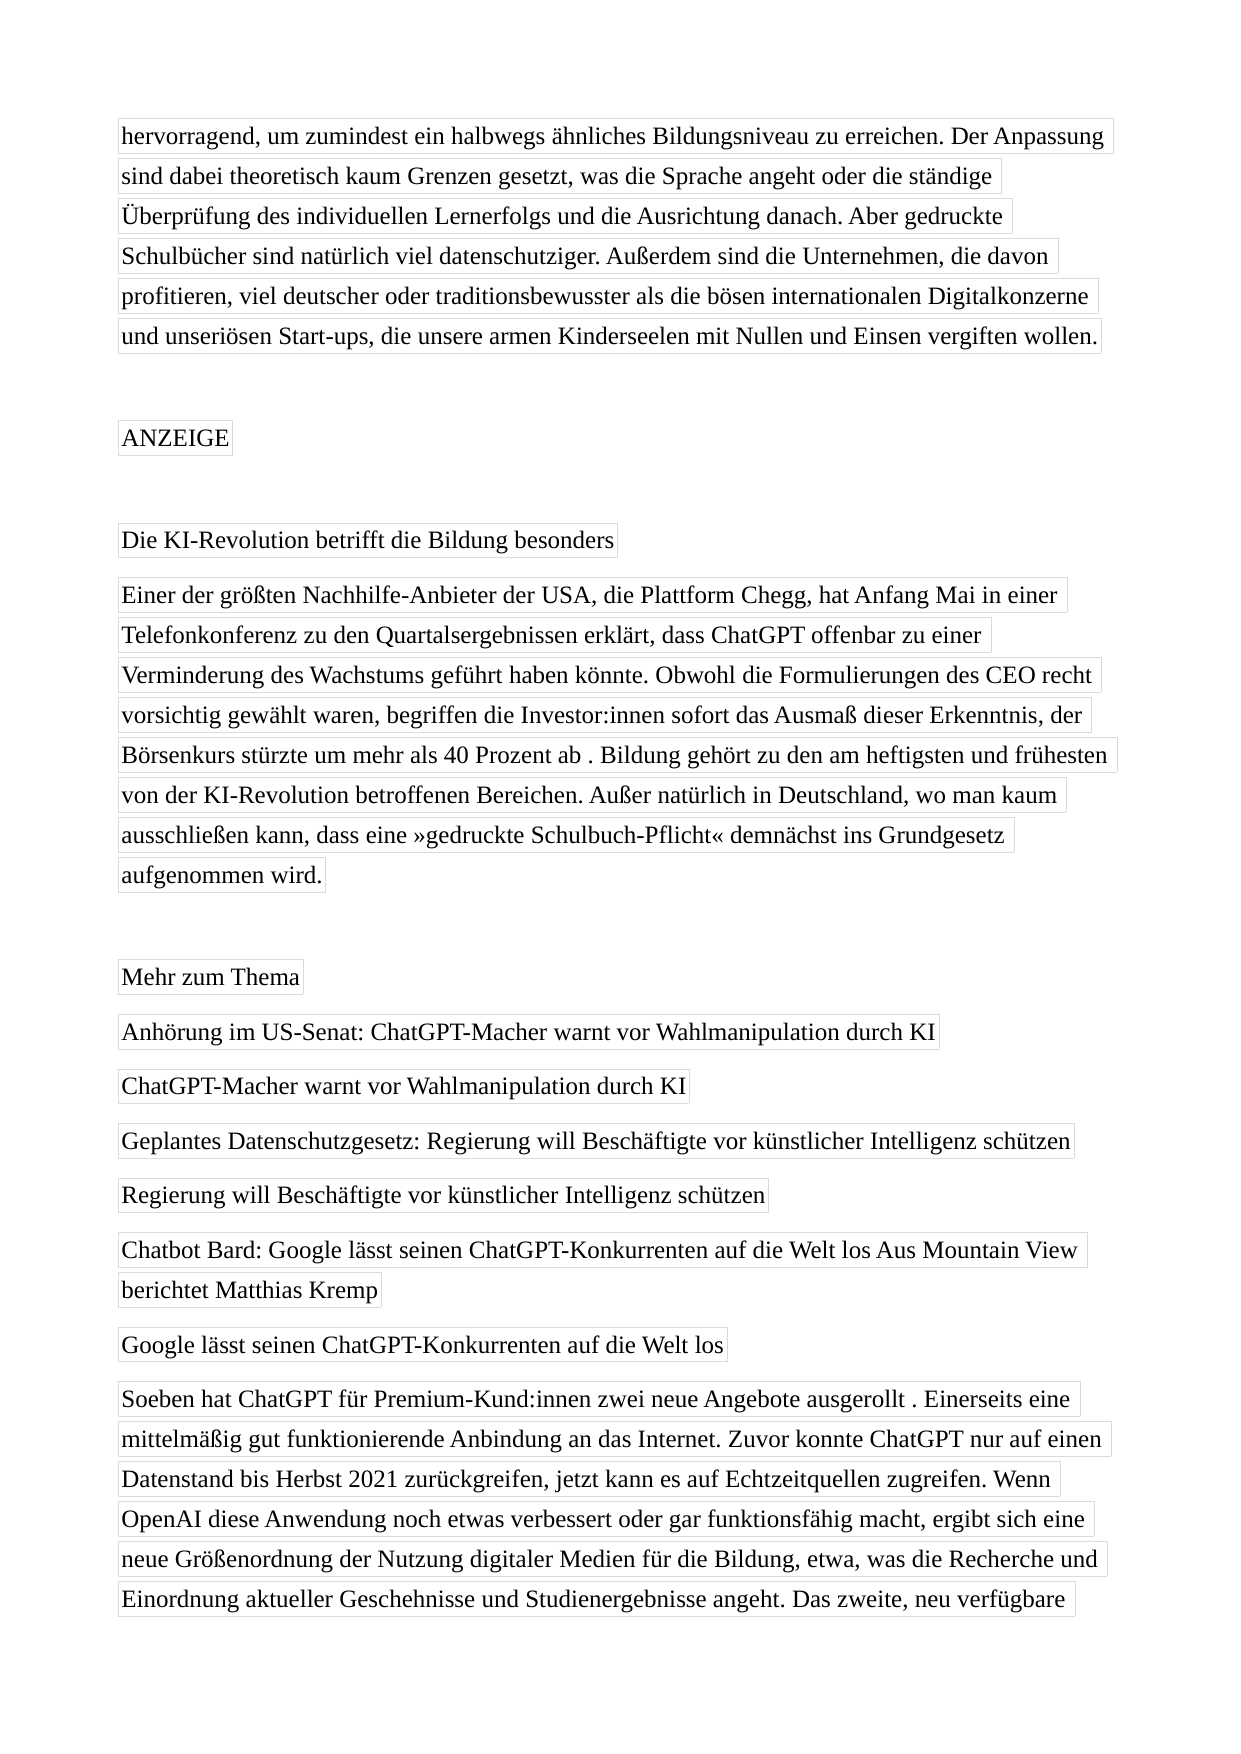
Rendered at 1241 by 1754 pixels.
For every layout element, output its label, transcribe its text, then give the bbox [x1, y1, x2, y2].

text Google lässt seinen ChatGPT-Konkurrenten auf die Welt los [119, 1328, 727, 1361]
text [233, 420, 1122, 455]
text [618, 522, 1122, 557]
text Mehr zum Thema [119, 960, 303, 994]
text Geplantes Datenschutzgesetz: Regierung will Beschäftigte vor künstlicher Intelligenz schützen [119, 1124, 1074, 1158]
text Die KI-Revolution betrifft die Bildung besonders [119, 524, 617, 557]
text Soeben hat ChatGPT für Premium-Kund:innen zwei neue Angebote ausgerollt . Einerseits eine mittelmäßig gut funktionierende Anbindung an das Internet. Zuvor konnte ChatGPT nur auf einen Datenstand bis Herbst 2021 zurückgreifen, jetzt kann es auf Echtzeitquellen zugreifen. Wenn OpenAI diese Anwendung noch etwas verbessert oder gar funktionsfähig macht, ergibt sich eine neue Größenordnung der Nutzung digitaler Medien für die Bildung, etwa, was die Recherche und Einordnung aktueller Geschehnisse und Studienergebnisse angeht. Das zweite, neu verfügbare [118, 1381, 1122, 1616]
text [769, 1178, 1122, 1212]
text Einer der größten Nachhilfe-Anbieter der USA, die Plattform Chegg, hat Anfang Mai in einer Telefonkonferenz zu den Quartalsergebnissen erklärt, dass ChatGPT offenbar zu einer Verminderung des Wachstums geführt haben könnte. Obwohl die Formulierungen des CEO recht vorsichtig gewählt waren, begriffen die Investor:innen sofort das Ausmaß dieser Erkenntnis, der Börsenkurs stürzte um mehr als 40 Prozent ab . Bildung gehört zu den am heftigsten und frühesten von der KI-Revolution betroffenen Bereichen. Außer natürlich in Deutschland, wo man kaum ausschließen kann, dass eine »gedruckte Schulbuch-Pflicht« demnächst ins Grundgesetz aufgenommen wird. [118, 577, 1122, 892]
text Chatbot Bard: Google lässt seinen ChatGPT-Konkurrenten auf die Welt los Aus Mountain View berichtet Matthias Kremp [118, 1232, 1122, 1307]
text ANZEIGE [119, 421, 232, 455]
text [690, 1068, 1122, 1103]
text [728, 1327, 1122, 1362]
text [304, 959, 1122, 994]
text ChatGPT-Macher warnt vor Wahlmanipulation durch KI [119, 1070, 689, 1103]
text hervorragend, um zumindest ein halbwegs ähnliches Bildungsniveau zu erreichen. Der Anpassung sind dabei theoretisch kaum Grenzen gesetzt, was die Sprache angeht oder die ständige Überprüfung des individuellen Lernerfolgs und die Ausrichtung danach. Aber gedruckte Schulbücher sind natürlich viel datenschutziger. Außerdem sind die Unternehmen, die davon profitieren, viel deutscher oder traditionsbewusster als die bösen internationalen Digitalkonzerne und unseriösen Start-ups, die unsere armen Kinderseelen mit Nullen und Einsen vergiften wollen. [118, 118, 1122, 353]
text [940, 1014, 1122, 1049]
text Regierung will Beschäftigte vor künstlicher Intelligenz schützen [119, 1179, 768, 1212]
text Anhörung im US-Senat: ChatGPT-Macher warnt vor Wahlmanipulation durch KI [119, 1015, 939, 1049]
